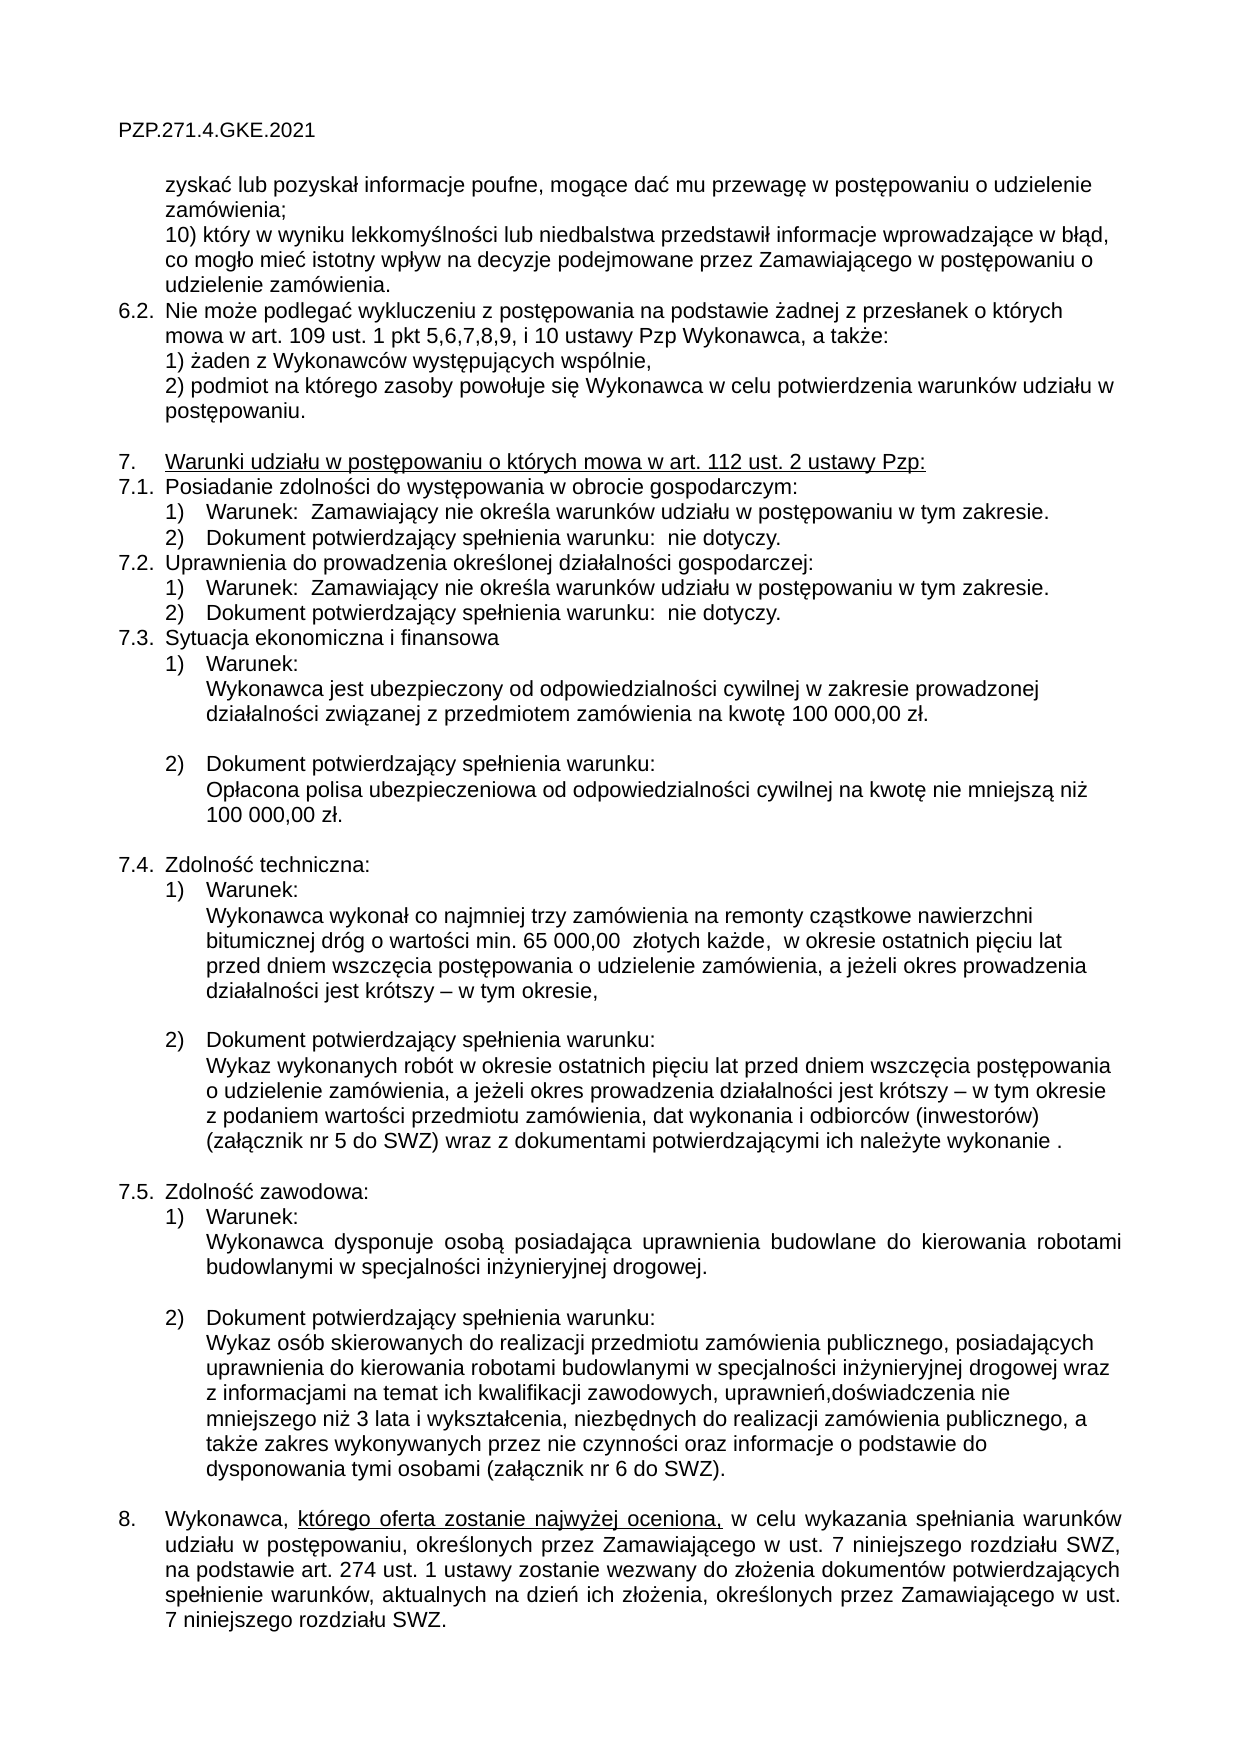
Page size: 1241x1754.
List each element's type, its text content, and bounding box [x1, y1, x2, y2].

table_cell Warunek: Wykonawca dysponuje osobą posiadająca uprawnienia budowlane do kierowania robotami budowlanymi w specjalności inżynieryjnej drogowej. [206, 1204, 1122, 1305]
table_cell 7.2. [118, 550, 165, 575]
table_cell [165, 1481, 206, 1506]
table_cell 7.5. [118, 1179, 165, 1204]
table_cell [118, 222, 165, 298]
table_cell Warunek: Zamawiający nie określa warunków udziału w postępowaniu w tym zakresie. [206, 575, 1122, 600]
table_cell 1) [165, 1204, 206, 1305]
table_cell [118, 575, 165, 600]
table_cell [118, 751, 165, 852]
table_cell Posiadanie zdolności do występowania w obrocie gospodarczym: [165, 474, 1122, 499]
table_cell [206, 1481, 1122, 1506]
table_cell Zdolność zawodowa: [165, 1179, 1122, 1204]
table_cell [118, 373, 165, 424]
table_cell [118, 651, 165, 751]
table_cell Nie może podlegać wykluczeniu z postępowania na podstawie żadnej z przesłanek o których mowa w art. 109 ust. 1 pkt 5,6,7,8,9, i 10 ustawy Pzp Wykonawca, a także: [165, 298, 1122, 348]
table_cell 2) [165, 525, 206, 550]
table_cell 7. [118, 449, 165, 474]
table_cell 2) podmiot na którego zasoby powołuje się Wykonawca w celu potwierdzenia warunków udziału w postępowaniu. [165, 373, 1122, 424]
table_cell Warunki udziału w postępowaniu o których mowa w art. 112 ust. 2 ustawy Pzp: [165, 449, 1122, 474]
table_cell Sytuacja ekonomiczna i finansowa [165, 625, 1122, 651]
table_cell 7.4. [118, 852, 165, 877]
table_cell 1) [165, 878, 206, 1027]
table_cell 1) [165, 575, 206, 600]
table_cell 1) [165, 499, 206, 524]
table_cell Warunek: Zamawiający nie określa warunków udziału w postępowaniu w tym zakresie. [206, 499, 1122, 524]
table_cell [118, 499, 165, 524]
table_cell [118, 172, 165, 222]
table_cell 6.2. [118, 298, 165, 348]
table_cell 1) [165, 651, 206, 751]
table_cell Warunek: Wykonawca jest ubezpieczony od odpowiedzialności cywilnej w zakresie prowadzonej działalności związanej z przedmiotem zamówienia na kwotę 100 000,00 zł. [206, 651, 1122, 751]
table_cell 2) [165, 1305, 206, 1481]
table_cell 1) żaden z Wykonawców występujących wspólnie, [165, 348, 1122, 373]
table_cell 8. [118, 1506, 165, 1632]
table_cell 10) który w wyniku lekkomyślności lub niedbalstwa przedstawił informacje wprowadzające w błąd, co mogło mieć istotny wpływ na decyzje podejmowane przez Zamawiającego w postępowaniu o udzielenie zamówienia. [165, 222, 1122, 298]
table_cell [118, 1481, 165, 1506]
table_cell Zdolność techniczna: [165, 852, 1122, 877]
table_cell Dokument potwierdzający spełnienia warunku: nie dotyczy. [206, 600, 1122, 625]
table_cell [118, 424, 165, 449]
table_cell 2) [165, 751, 206, 852]
table_cell Dokument potwierdzający spełnienia warunku: nie dotyczy. [206, 525, 1122, 550]
table_cell Dokument potwierdzający spełnienia warunku: Wykaz osób skierowanych do realizacji przedmiotu zamówienia publicznego, posiadających uprawnienia do kierowania robotami budowlanymi w specjalności inżynieryjnej drogowej wraz z informacjami na temat ich kwalifikacji zawodowych, uprawnień,doświadczenia nie mniejszego niż 3 lata i wykształcenia, niezbędnych do realizacji zamówienia publicznego, a także zakres wykonywanych przez nie czynności oraz informacje o podstawie do dysponowania tymi osobami (załącznik nr 6 do SWZ). [206, 1305, 1122, 1481]
table_cell [118, 348, 165, 373]
table_cell Warunek: Wykonawca wykonał co najmniej trzy zamówienia na remonty cząstkowe nawierzchni bitumicznej dróg o wartości min. 65 000,00 złotych każde, w okresie ostatnich pięciu lat przed dniem wszczęcia postępowania o udzielenie zamówienia, a jeżeli okres prowadzenia działalności jest krótszy – w tym okresie, [206, 878, 1122, 1027]
table_cell 7.1. [118, 474, 165, 499]
table_cell [118, 1028, 165, 1179]
table_cell [118, 1204, 165, 1305]
table_cell 7.3. [118, 625, 165, 651]
table_cell Wykonawca, którego oferta zostanie najwyżej oceniona, w celu wykazania spełniania warunków udziału w postępowaniu, określonych przez Zamawiającego w ust. 7 niniejszego rozdziału SWZ, na podstawie art. 274 ust. 1 ustawy zostanie wezwany do złożenia dokumentów potwierdzających spełnienie warunków, aktualnych na dzień ich złożenia, określonych przez Zamawiającego w ust. 7 niniejszego rozdziału SWZ. [165, 1506, 1122, 1632]
table_cell 2) [165, 1028, 206, 1179]
table_cell zyskać lub pozyskał informacje poufne, mogące dać mu przewagę w postępowaniu o udzielenie zamówienia; [165, 172, 1122, 222]
table_cell [165, 424, 1122, 449]
table_cell [118, 600, 165, 625]
table_cell Uprawnienia do prowadzenia określonej działalności gospodarczej: [165, 550, 1122, 575]
table_cell 2) [165, 600, 206, 625]
table_cell [118, 525, 165, 550]
table_cell [118, 1305, 165, 1481]
table_cell Dokument potwierdzający spełnienia warunku: Opłacona polisa ubezpieczeniowa od odpowiedzialności cywilnej na kwotę nie mniejszą niż 100 000,00 zł. [206, 751, 1122, 852]
table_cell [118, 878, 165, 1027]
table_cell Dokument potwierdzający spełnienia warunku: Wykaz wykonanych robót w okresie ostatnich pięciu lat przed dniem wszczęcia postępowania o udzielenie zamówienia, a jeżeli okres prowadzenia działalności jest krótszy – w tym okresie z podaniem wartości przedmiotu zamówienia, dat wykonania i odbiorców (inwestorów) (załącznik nr 5 do SWZ) wraz z dokumentami potwierdzającymi ich należyte wykonanie . [206, 1028, 1122, 1179]
